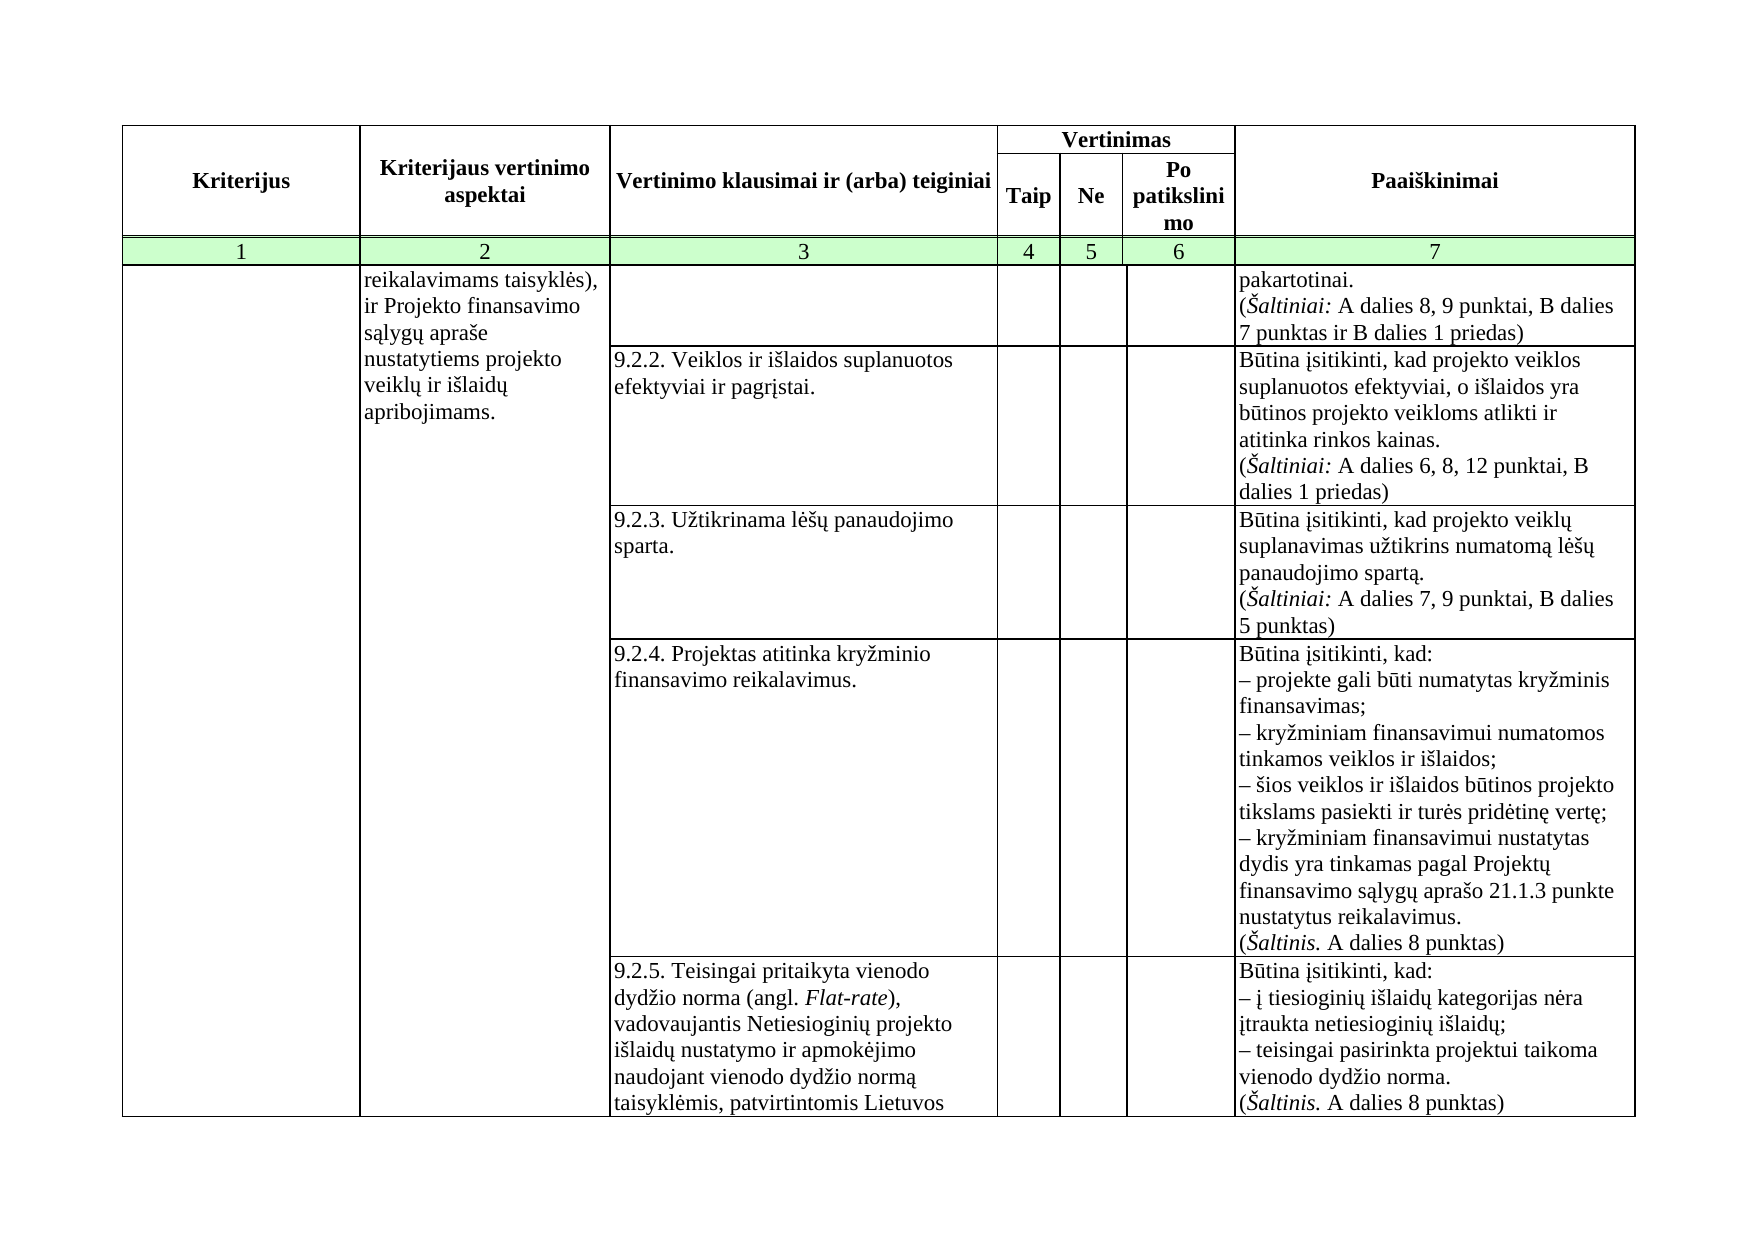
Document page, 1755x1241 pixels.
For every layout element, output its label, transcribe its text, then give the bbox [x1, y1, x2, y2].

table_cell Būtina įsitikinti, kad projekto veiklų suplanavimas užtikrins numatomą lėšų panaudojimo spartą. (Šaltiniai: A dalies 7, 9 punktai, B dalies 5 punktas) [1236, 506, 1634, 638]
table_cell [1061, 347, 1126, 505]
table_cell [998, 506, 1059, 638]
table_header Vertinimas [998, 126, 1234, 153]
table_cell 9.2.3. Užtikrinama lėšų panaudojimo sparta. [611, 506, 997, 638]
table_cell 3 [611, 238, 997, 264]
table_cell [998, 347, 1059, 505]
table_cell [1128, 640, 1234, 956]
table_cell [998, 957, 1059, 1116]
table_cell Taip [998, 154, 1059, 235]
table_cell [1128, 347, 1234, 505]
table_cell [1061, 266, 1126, 345]
table_cell [123, 266, 359, 1116]
table_header Kriterijus [123, 126, 359, 235]
table_cell pakartotinai. (Šaltiniai: A dalies 8, 9 punktai, B dalies 7 punktas ir B dalies 1 priedas) [1236, 266, 1634, 345]
table_cell 9.2.2. Veiklos ir išlaidos suplanuotos efektyviai ir pagrįstai. [611, 347, 997, 505]
table_cell Būtina įsitikinti, kad: – projekte gali būti numatytas kryžminis finansavimas; – kryžminiam finansavimui numatomos tinkamos veiklos ir išlaidos; – šios veiklos ir išlaidos būtinos projekto tikslams pasiekti ir turės pridėtinę vertę; – kryžminiam finansavimui nustatytas dydis yra tinkamas pagal Projektų finansavimo sąlygų aprašo 21.1.3 punkte nustatytus reikalavimus. (Šaltinis. A dalies 8 punktas) [1236, 640, 1634, 956]
table_cell 2 [361, 238, 609, 264]
table_cell [611, 266, 997, 345]
table_cell 7 [1236, 238, 1634, 264]
table_cell [1128, 957, 1234, 1116]
table_header Vertinimo klausimai ir (arba) teiginiai [611, 126, 997, 235]
table_cell [1061, 640, 1126, 956]
table_cell [998, 266, 1059, 345]
table_cell 1 [123, 238, 359, 264]
table_header Paaiškinimai [1236, 126, 1634, 235]
table_cell 4 [998, 238, 1059, 264]
table_cell 6 [1123, 238, 1234, 264]
table_cell [1128, 266, 1234, 345]
table_cell Būtina įsitikinti, kad projekto veiklos suplanuotos efektyviai, o išlaidos yra būtinos projekto veikloms atlikti ir atitinka rinkos kainas. (Šaltiniai: A dalies 6, 8, 12 punktai, B dalies 1 priedas) [1236, 347, 1634, 505]
table_cell 9.2.5. Teisingai pritaikyta vienodo dydžio norma (angl. Flat-rate), vadovaujantis Netiesioginių projekto išlaidų nustatymo ir apmokėjimo naudojant vienodo dydžio normą taisyklėmis, patvirtintomis Lietuvos [611, 957, 997, 1116]
table_cell [998, 640, 1059, 956]
table_header Kriterijaus vertinimo aspektai [361, 126, 609, 235]
table_cell 9.2.4. Projektas atitinka kryžminio finansavimo reikalavimus. [611, 640, 997, 956]
table_cell [1128, 506, 1234, 638]
table_cell reikalavimams taisyklės), ir Projekto finansavimo sąlygų apraše nustatytiems projekto veiklų ir išlaidų apribojimams. [361, 266, 609, 1116]
table_cell Būtina įsitikinti, kad: – į tiesioginių išlaidų kategorijas nėra įtraukta netiesioginių išlaidų; – teisingai pasirinkta projektui taikoma vienodo dydžio norma. (Šaltinis. A dalies 8 punktas) [1236, 957, 1634, 1116]
table_cell Ne [1061, 154, 1122, 235]
table_cell [1061, 506, 1126, 638]
table_cell Po patikslinimo [1123, 154, 1234, 235]
table_cell [1061, 957, 1126, 1116]
table_cell 5 [1061, 238, 1122, 264]
